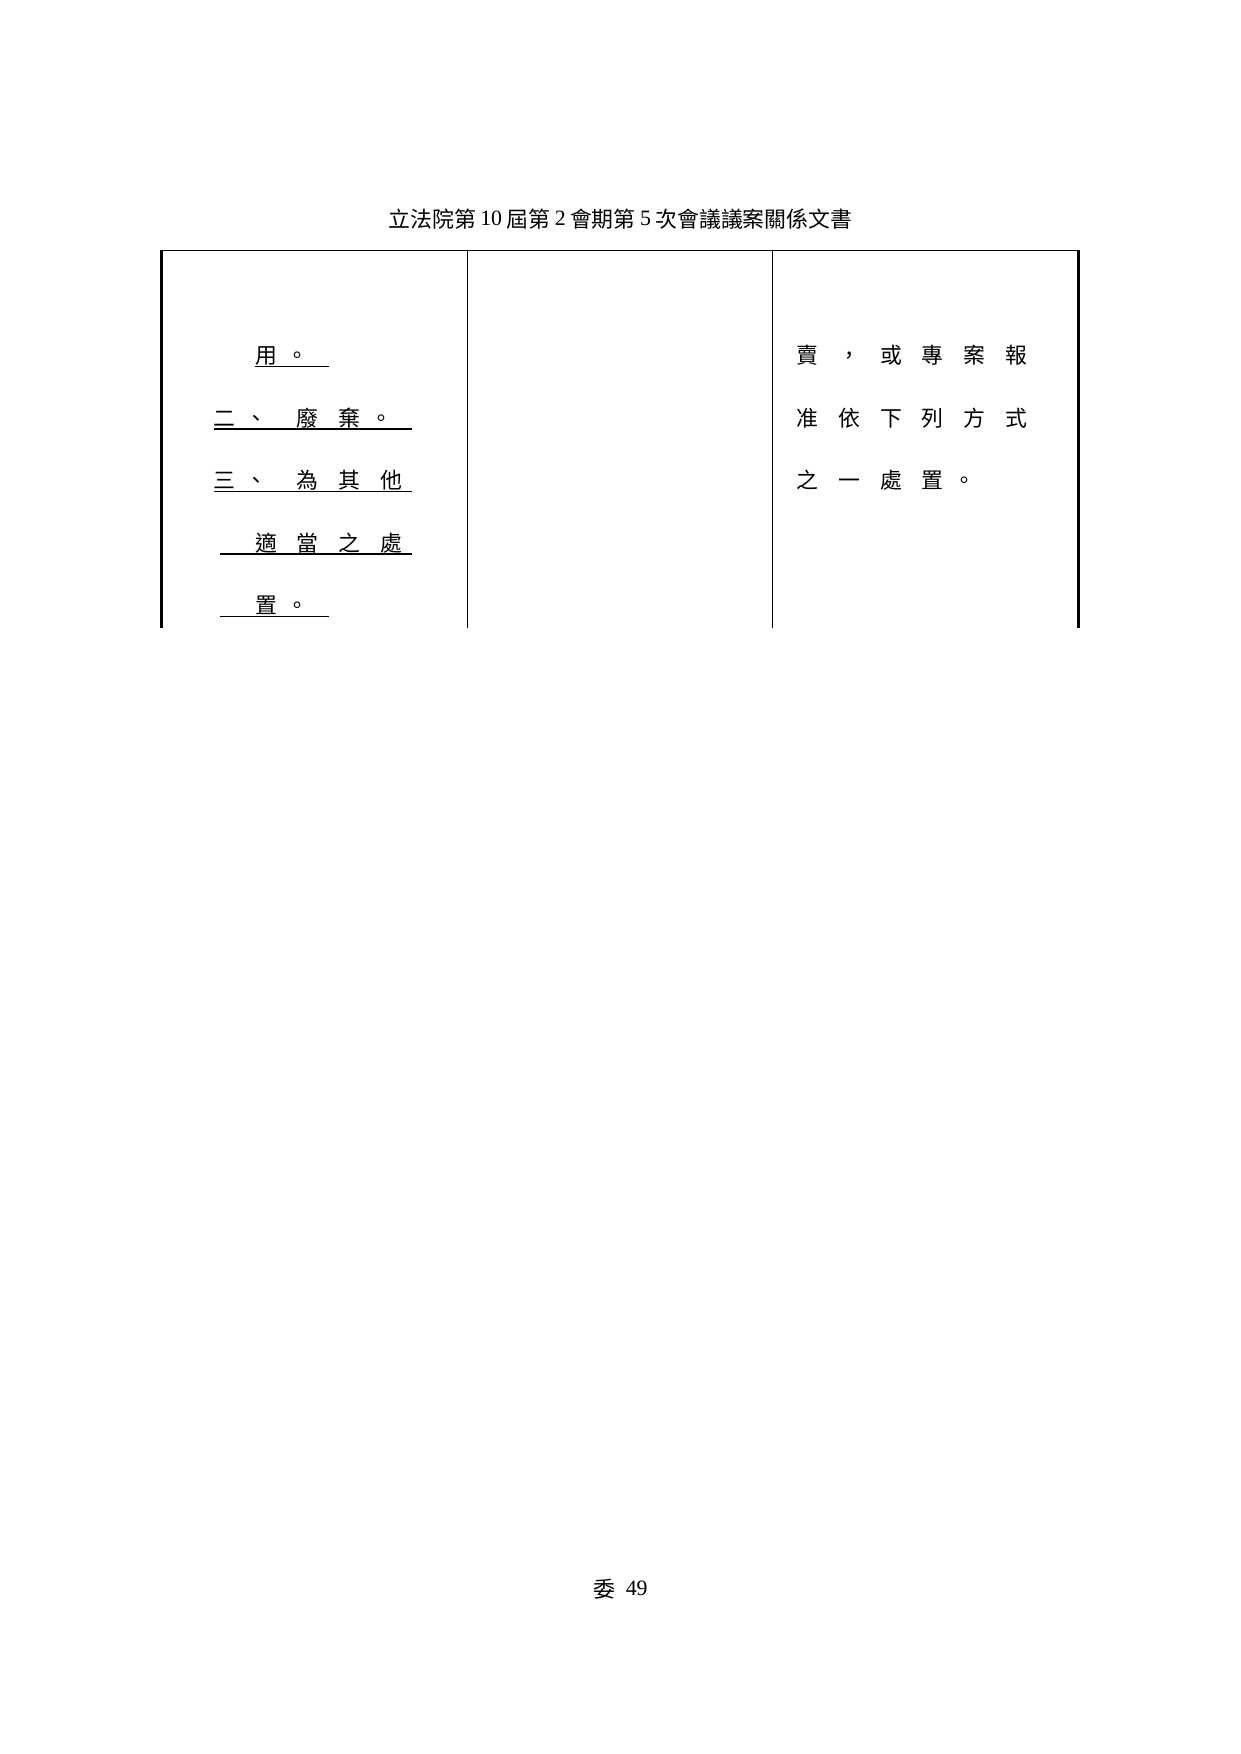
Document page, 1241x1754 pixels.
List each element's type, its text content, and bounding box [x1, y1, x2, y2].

table_cell 賣，或專案報准依下列方式之一處置。 [773, 251, 1077, 628]
table_cell 用。 二、廢棄。 三、為其他適當之處置。 [163, 251, 467, 628]
table_cell [468, 251, 772, 628]
